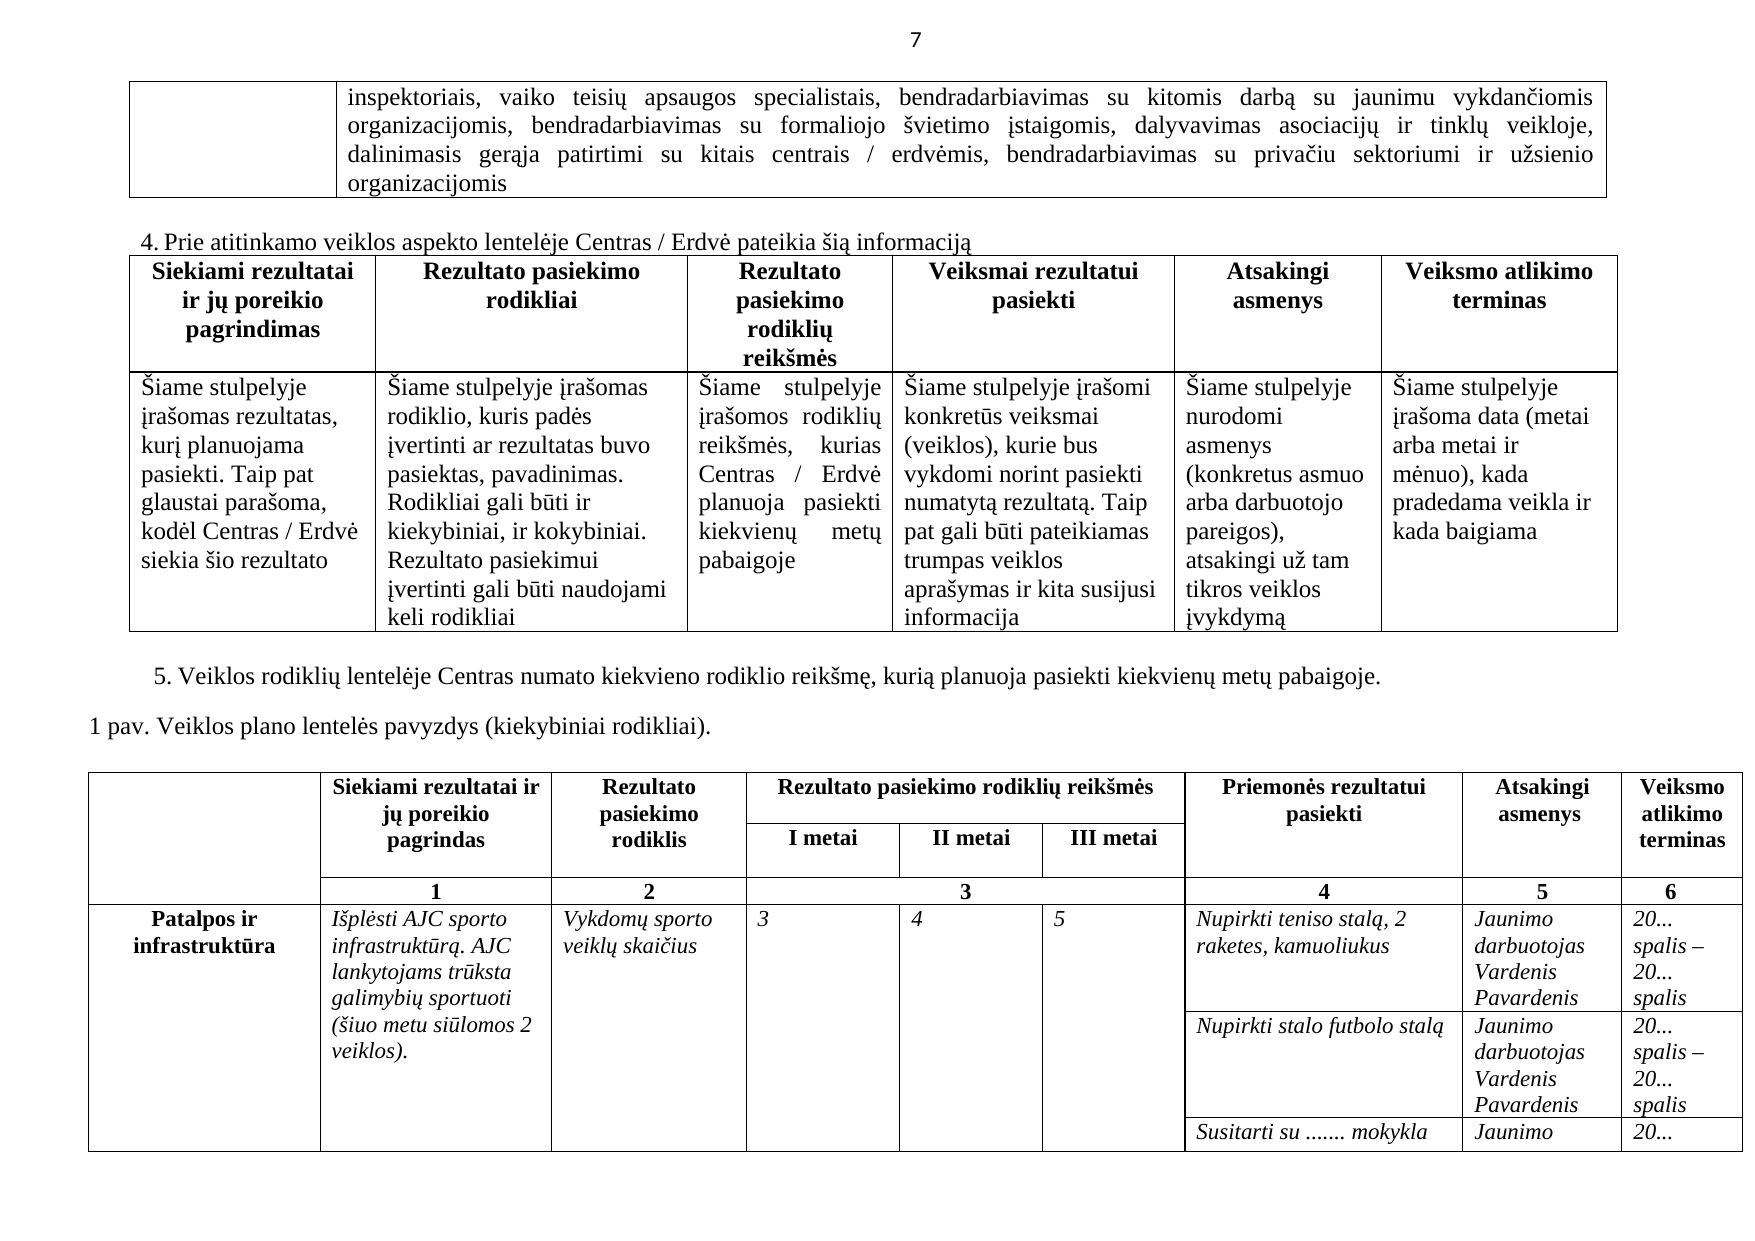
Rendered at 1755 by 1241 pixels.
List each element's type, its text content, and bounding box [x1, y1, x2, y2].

table_cell Jaunimo darbuotojas Vardenis Pavardenis [1463, 905, 1621, 1011]
table_cell Jaunimo darbuotojas Vardenis Pavardenis [1463, 1012, 1621, 1117]
table_cell 3 [747, 905, 899, 1151]
table_header Veiksmai rezultatui pasiekti [893, 256, 1174, 371]
table_cell Šiame stulpelyje įrašomas rezultatas, kurį planuojama pasiekti. Taip pat glaustai parašoma, kodėl Centras / Erdvė siekia šio rezultato [130, 373, 375, 631]
table_cell 20... [1622, 1118, 1742, 1151]
table_cell 5 [1043, 905, 1184, 1151]
text 4. Prie atitinkamo veiklos aspekto lentelėje Centras / Erdvė pateikia šią informaciją [89, 227, 1742, 255]
table_cell 2 [552, 878, 746, 904]
table_header Siekiami rezultatai ir jų poreikio pagrindimas [130, 256, 375, 371]
table_header Siekiami rezultatai ir jų poreikio pagrindas [321, 773, 551, 877]
table_cell Nupirkti teniso stalą, 2 raketes, kamuoliukus [1186, 905, 1462, 1011]
table_header Atsakingi asmenys [1175, 256, 1381, 371]
table_cell [130, 82, 336, 197]
table_cell I metai [747, 824, 899, 877]
table_cell Šiame stulpelyje įrašomi konkretūs veiksmai (veiklos), kurie bus vykdomi norint pasiekti numatytą rezultatą. Taip pat gali būti pateikiamas trumpas veiklos aprašymas ir kita susijusi informacija [893, 373, 1174, 631]
table_header [89, 773, 320, 904]
table_cell inspektoriais, vaiko teisių apsaugos specialistais, bendradarbiavimas su kitomis darbą su jaunimu vykdančiomis organizacijomis, bendradarbiavimas su formaliojo švietimo įstaigomis, dalyvavimas asociacijų ir tinklų veikloje, dalinimasis gerąja patirtimi su kitais centrais / erdvėmis, bendradarbiavimas su privačiu sektoriumi ir užsienio organizacijomis [337, 82, 1606, 197]
table_cell Šiame stulpelyje nurodomi asmenys (konkretus asmuo arba darbuotojo pareigos), atsakingi už tam tikros veiklos įvykdymą [1175, 373, 1381, 631]
table_cell Jaunimo [1463, 1118, 1621, 1151]
table_cell Susitarti su ....... mokykla [1186, 1118, 1462, 1151]
table_cell 20... spalis – 20... spalis [1622, 905, 1742, 1011]
table_cell Šiame stulpelyje įrašoma data (metai arba metai ir mėnuo), kada pradedama veikla ir kada baigiama [1382, 373, 1617, 631]
table_header Veiksmo atlikimo terminas [1382, 256, 1617, 371]
table_cell 5 [1463, 878, 1621, 904]
table_cell Šiame stulpelyje įrašomas rodiklio, kuris padės įvertinti ar rezultatas buvo pasiektas, pavadinimas. Rodikliai gali būti ir kiekybiniai, ir kokybiniai. Rezultato pasiekimui įvertinti gali būti naudojami keli rodikliai [376, 373, 687, 631]
table_header Rezultato pasiekimo rodikliai [376, 256, 687, 371]
table_cell Išplėsti AJC sporto infrastruktūrą. AJC lankytojams trūksta galimybių sportuoti (šiuo metu siūlomos 2 veiklos). [321, 905, 551, 1151]
table_header Priemonės rezultatui pasiekti [1186, 773, 1462, 877]
text 5. Veiklos rodiklių lentelėje Centras numato kiekvieno rodiklio reikšmę, kurią planuoja pasiekti kiekvienų metų pabaigoje. [89, 661, 1742, 690]
text 1 pav. Veiklos plano lentelės pavyzdys (kiekybiniai rodikliai). [89, 711, 1742, 740]
table_cell II metai [900, 824, 1042, 877]
table_header Rezultato pasiekimo rodiklių reikšmės [747, 773, 1184, 823]
table_cell 6 [1622, 878, 1742, 904]
table_cell 4 [1186, 878, 1462, 904]
table_header Veiksmo atlikimo terminas [1622, 773, 1742, 877]
table_cell Vykdomų sporto veiklų skaičius [552, 905, 746, 1151]
table_cell Nupirkti stalo futbolo stalą [1186, 1012, 1462, 1117]
table_header Atsakingi asmenys [1463, 773, 1621, 877]
table_cell 4 [900, 905, 1042, 1151]
table_header Rezultato pasiekimo rodiklis [552, 773, 746, 877]
table_cell Patalpos ir infrastruktūra [89, 905, 320, 1151]
table_cell III metai [1043, 824, 1184, 877]
table_cell 20... spalis – 20... spalis [1622, 1012, 1742, 1117]
table_header Rezultato pasiekimo rodiklių reikšmės [688, 256, 892, 371]
table_cell 3 [747, 878, 1184, 904]
table_cell Šiame stulpelyje įrašomos rodiklių reikšmės, kurias Centras / Erdvė planuoja pasiekti kiekvienų metų pabaigoje [688, 373, 892, 631]
table_cell 1 [321, 878, 551, 904]
